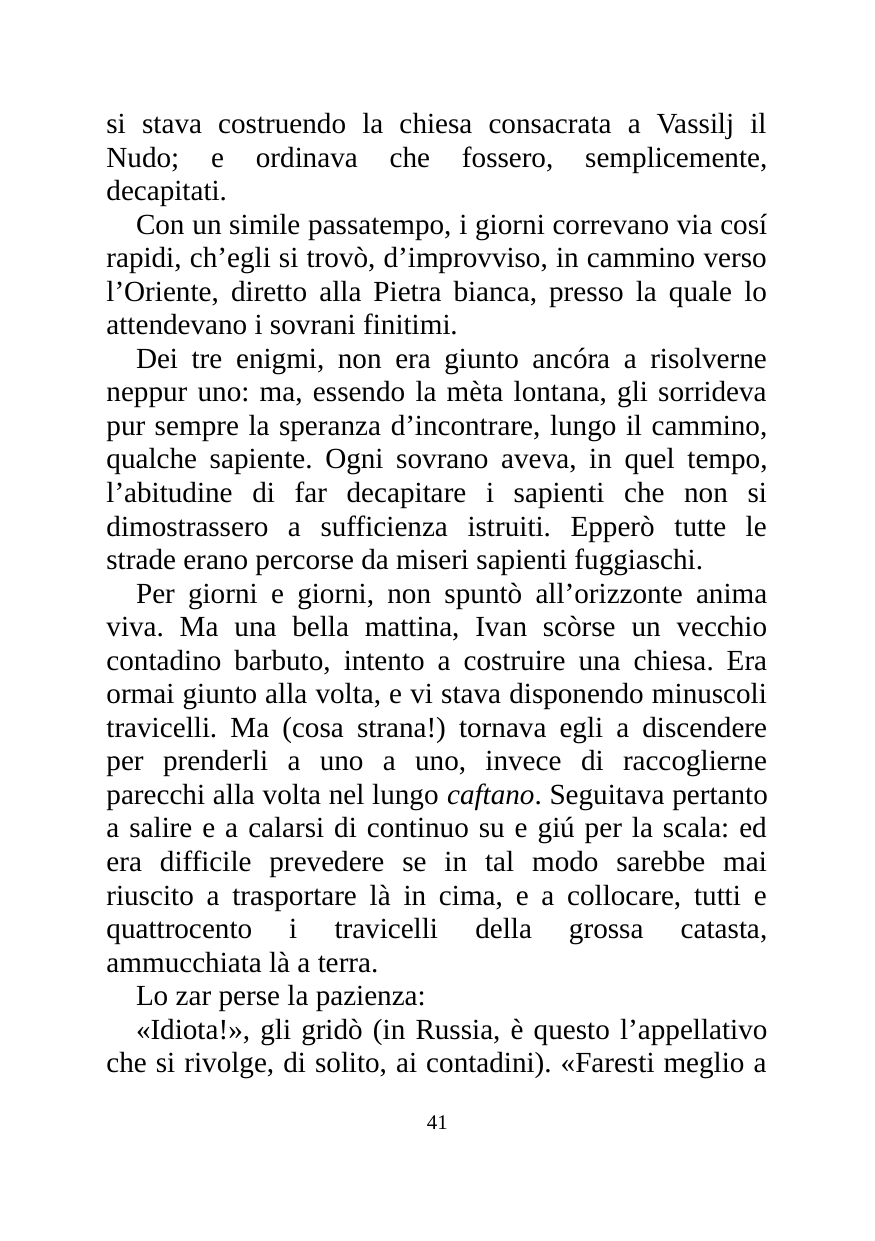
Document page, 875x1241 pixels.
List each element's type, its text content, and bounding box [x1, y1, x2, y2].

text si stava costruendo la chiesa consacrata a Vassilj il Nudo; e ordinava che fossero, semplicemente, decapitati. [106, 106, 768, 207]
text Per giorni e giorni, non spuntò all’orizzonte anima viva. Ma una bella mattina, Ivan scòrse un vecchio contadino barbuto, intento a costruire una chiesa. Era ormai giunto alla volta, e vi stava disponendo minuscoli travicelli. Ma (cosa strana!) tornava egli a discendere per prenderli a uno a uno, invece di raccoglierne parecchi alla volta nel lungo caftano. Seguitava pertanto a salire e a calarsi di continuo su e giú per la scala: ed era difficile prevedere se in tal modo sarebbe mai riuscito a trasportare là in cima, e a collocare, tutti e quattrocento i travicelli della grossa catasta, ammucchiata là a terra. [106, 576, 768, 978]
text Dei tre enigmi, non era giunto ancóra a risolverne neppur uno: ma, essendo la mèta lontana, gli sorrideva pur sempre la speranza d’incontrare, lungo il cammino, qualche sapiente. Ogni sovrano aveva, in quel tempo, l’abitudine di far decapitare i sapienti che non si dimostrassero a sufficienza istruiti. Epperò tutte le strade erano percorse da miseri sapienti fuggiaschi. [106, 341, 768, 576]
text Lo zar perse la pazienza: [106, 978, 768, 1012]
text «Idiota!», gli gridò (in Russia, è questo l’appellativo che si rivolge, di solito, ai contadini). «Faresti meglio a [106, 1012, 768, 1079]
text Con un simile passatempo, i giorni correvano via cosí rapidi, ch’egli si trovò, d’improvviso, in cammino verso l’Oriente, diretto alla Pietra bianca, presso la quale lo attendevano i sovrani finitimi. [106, 207, 768, 341]
